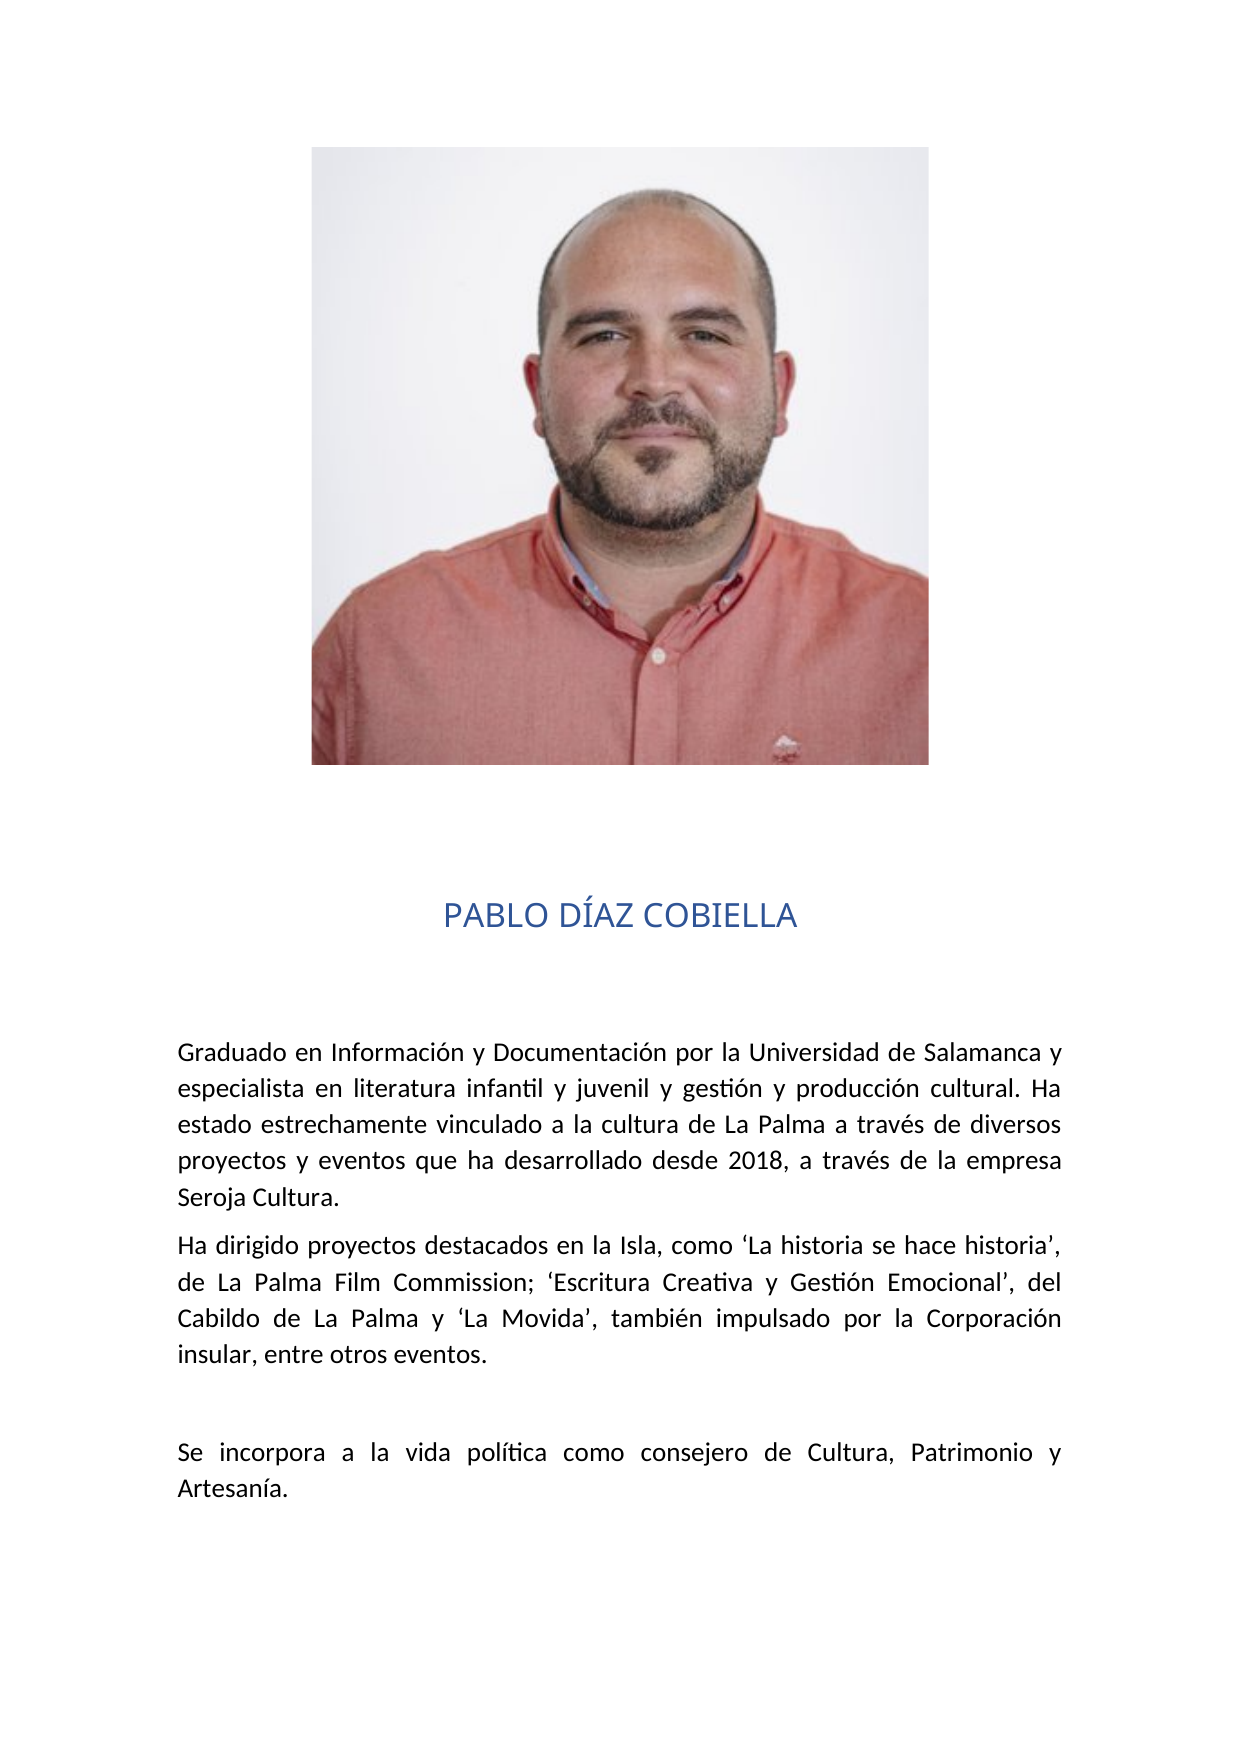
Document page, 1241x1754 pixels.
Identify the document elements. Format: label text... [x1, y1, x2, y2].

text Ha dirigido proyectos destacados en la Isla, como ‘La historia se hace historia’, de La Palma Film Commission; ‘Escritura Creativa y Gestión Emocional’, del Cabildo de La Palma y ‘La Movida’, también impulsado por la Corporación insular, entre otros eventos. [177, 1228, 1063, 1370]
text Graduado en Información y Documentación por la Universidad de Salamanca y especialista en literatura infantil y juvenil y gestión y producción cultural. Ha estado estrechamente vinculado a la cultura de La Palma a través de diversos proyectos y eventos que ha desarrollado desde 2018, a través de la empresa Seroja Cultura. [177, 1035, 1063, 1213]
subtitle PABLO DÍAZ COBIELLA [177, 892, 1063, 937]
text Se incorpora a la vida política como consejero de Cultura, Patrimonio y Artesanía. [177, 1435, 1063, 1504]
